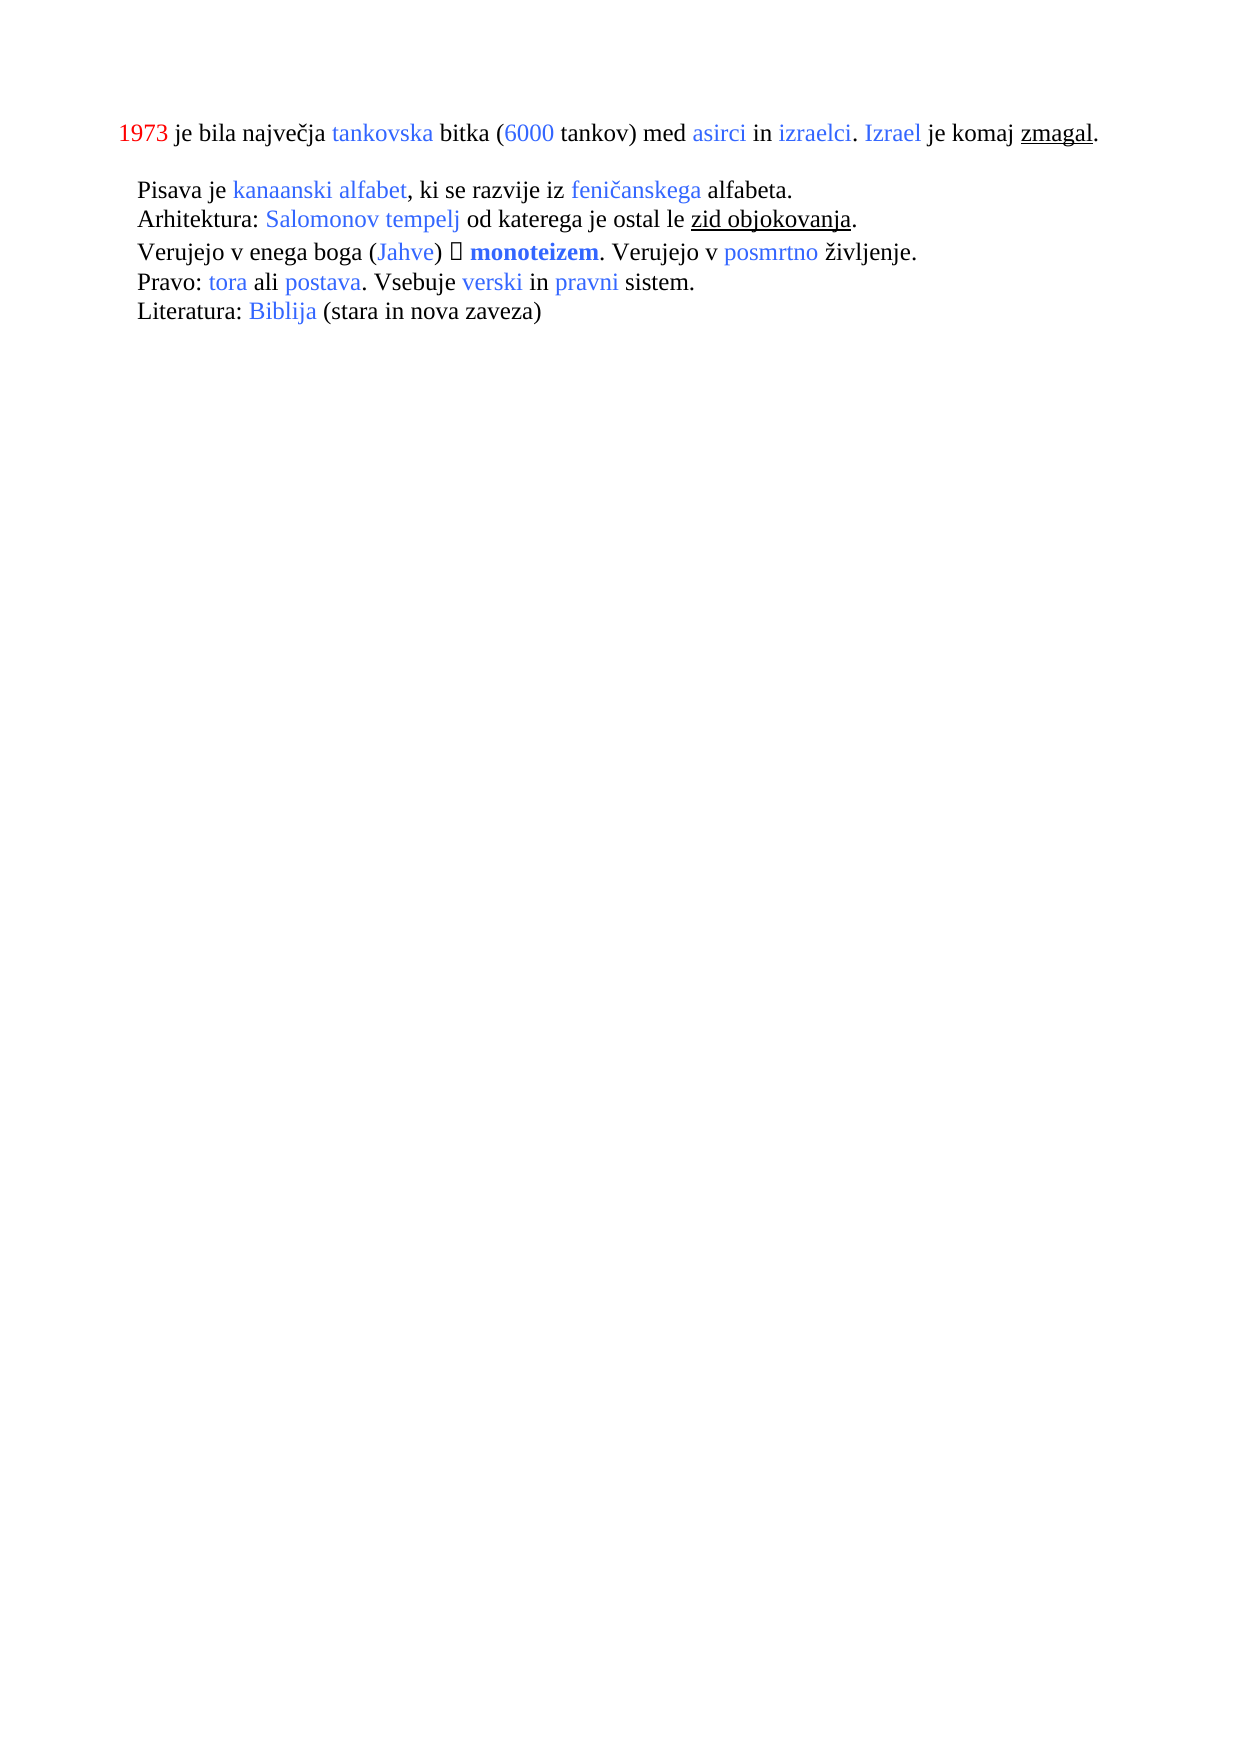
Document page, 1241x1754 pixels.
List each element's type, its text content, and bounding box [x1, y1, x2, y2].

text 1973 je bila največja tankovska bitka (6000 tankov) med asirci in izraelci. Izrael je komaj zmagal. [118, 118, 1122, 147]
text Pravo: tora ali postava. Vsebuje verski in pravni sistem. [118, 267, 1122, 296]
text Literatura: Biblija (stara in nova zaveza) [118, 296, 1122, 325]
text Pisava je kanaanski alfabet, ki se razvije iz feničanskega alfabeta. [118, 176, 1122, 204]
text Verujejo v enega boga (Jahve)  monoteizem. Verujejo v posmrtno življenje. [118, 233, 1122, 267]
text Arhitektura: Salomonov tempelj od katerega je ostal le zid objokovanja. [118, 204, 1122, 233]
